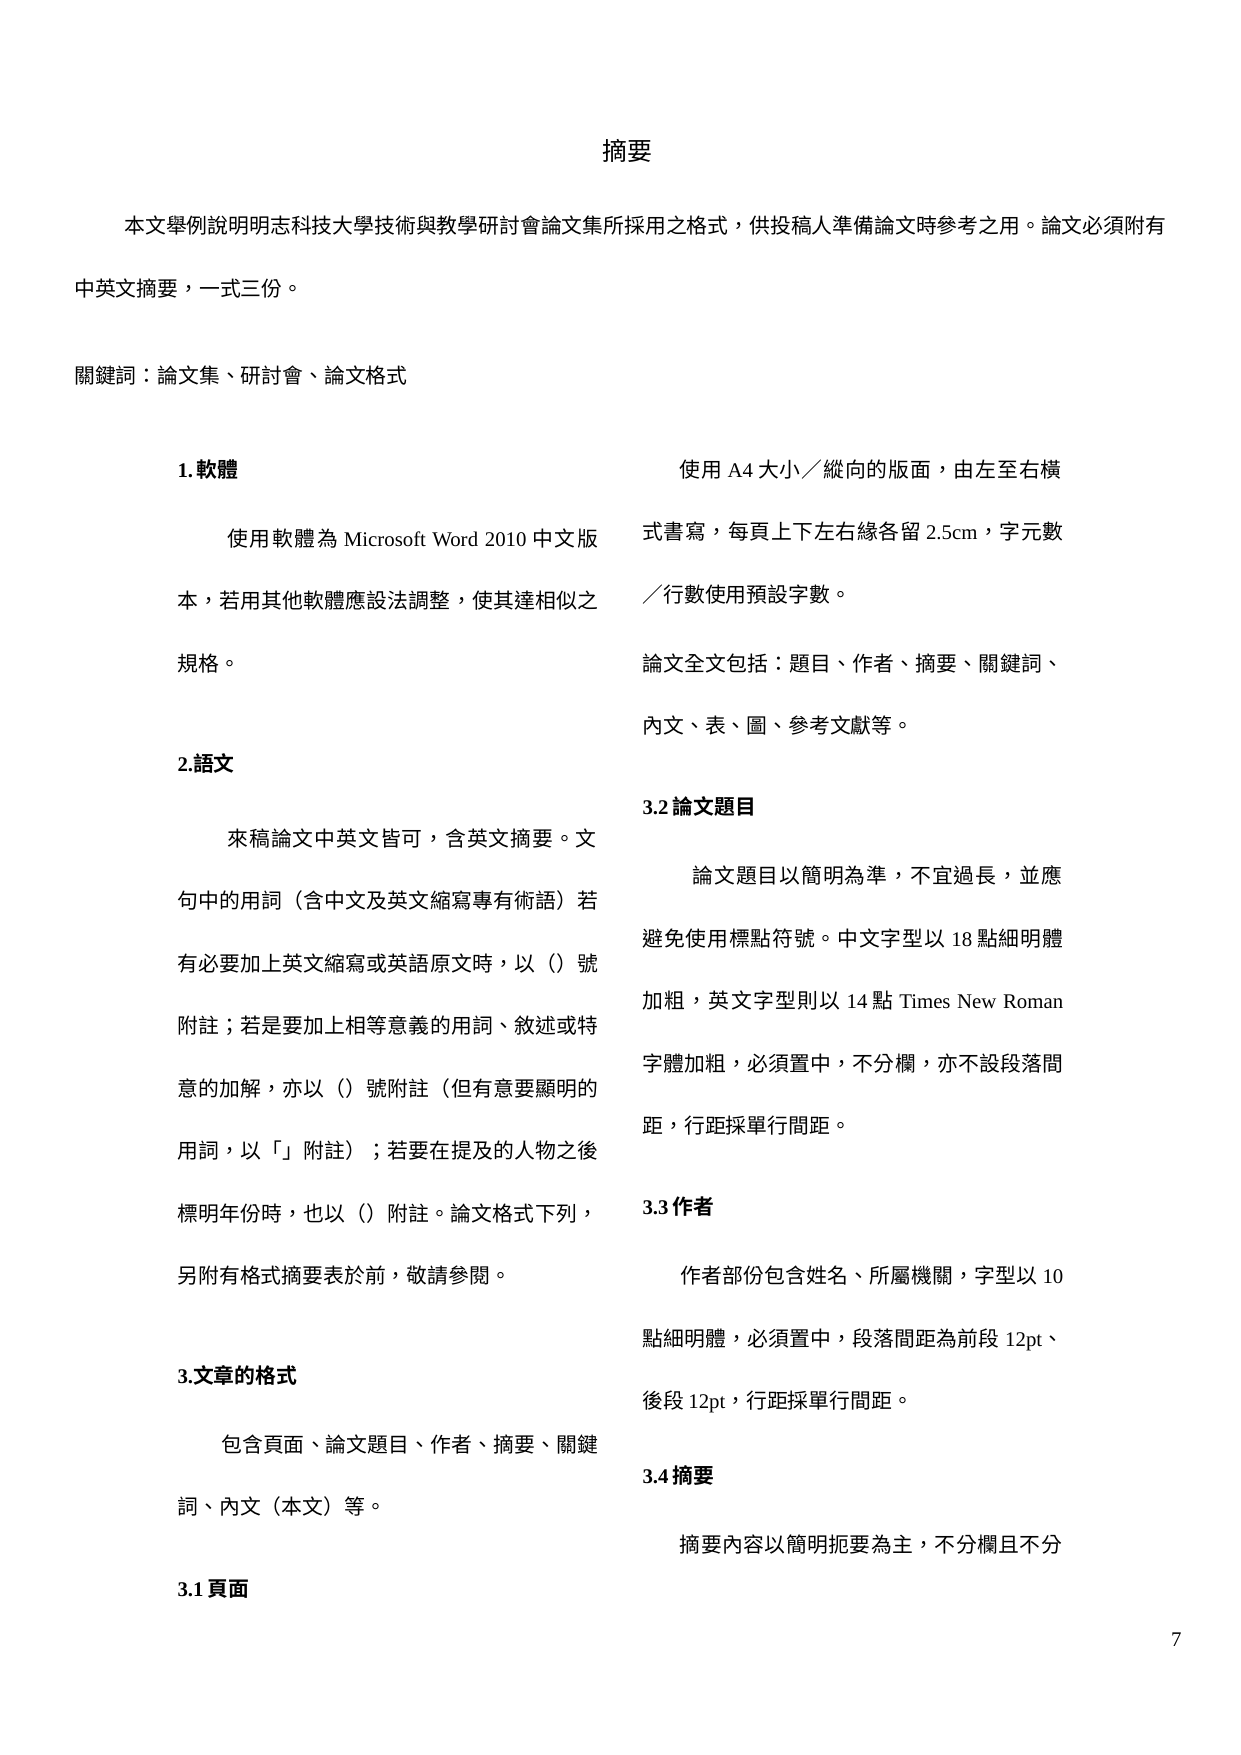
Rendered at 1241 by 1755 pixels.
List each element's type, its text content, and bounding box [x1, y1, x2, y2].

text 2.語文 [177, 720, 598, 783]
text 論文全文包括：題目、作者、摘要、關鍵詞、內文、表、圖、參考文獻等。 [642, 620, 1063, 745]
text 作者部份包含姓名、所屬機關，字型以10點細明體，必須置中，段落間距為前段12pt、後段12pt，行距採單行間距。 [642, 1233, 1063, 1420]
text 本文舉例說明明志科技大學技術與教學研討會論文集所採用之格式，供投稿人準備論文時參考之用。論文必須附有中英文摘要，一式三份。 [74, 183, 1181, 308]
text 論文題目以簡明為準，不宜過長，並應避免使用標點符號。中文字型以18點細明體加粗，英文字型則以14點Times New Roman字體加粗，必須置中，不分欄，亦不設段落間距，行距採單行間距。 [642, 833, 1063, 1145]
text 3.3作者 [642, 1164, 1063, 1226]
text 包含頁面、論文題目、作者、摘要、關鍵詞、內文（本文）等。 [177, 1401, 598, 1526]
text 摘要內容以簡明扼要為主，不分欄且不分 [642, 1501, 1063, 1564]
text 3.文章的格式 [177, 1333, 598, 1395]
text 3.2論文題目 [642, 764, 1063, 826]
text 摘要 [74, 108, 1181, 170]
text 3.4摘要 [642, 1433, 1063, 1495]
list 軟體 [177, 426, 598, 489]
text 使用軟體為Microsoft Word 2010中文版本，若用其他軟體應設法調整，使其達相似之規格。 [177, 495, 598, 683]
text 使用A4大小／縱向的版面，由左至右橫式書寫，每頁上下左右緣各留2.5cm，字元數／行數使用預設字數。 [642, 426, 1063, 614]
text 3.1頁面 [177, 1545, 598, 1608]
text 關鍵詞：論文集、研討會、論文格式 [74, 333, 1181, 395]
text 來稿論文中英文皆可，含英文摘要。文句中的用詞（含中文及英文縮寫專有術語）若有必要加上英文縮寫或英語原文時，以（）號附註；若是要加上相等意義的用詞、敘述或特意的加解，亦以（）號附註（但有意要顯明的用詞，以「」附註）；若要在提及的人物之後標明年份時，也以（）附註。論文格式下列，另附有格式摘要表於前，敬請參閱。 [177, 795, 598, 1295]
